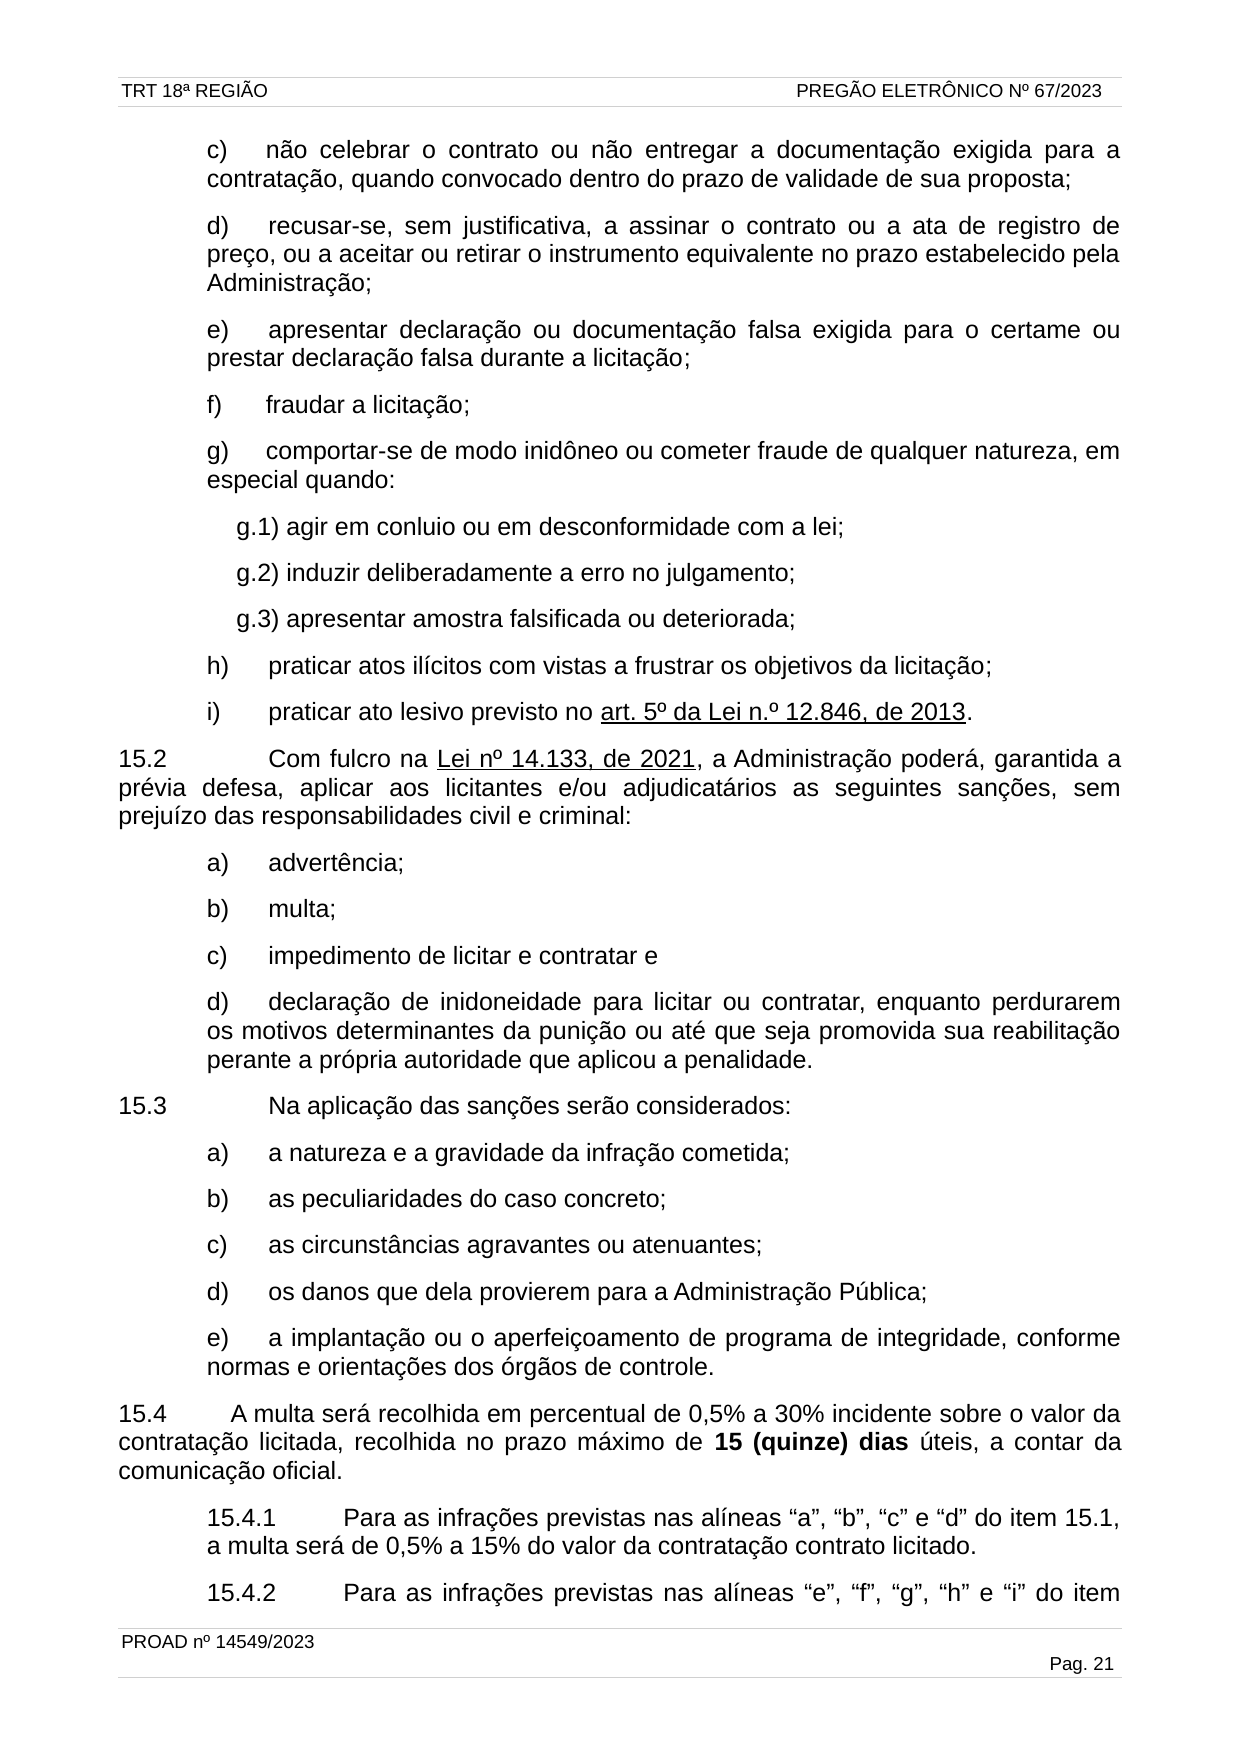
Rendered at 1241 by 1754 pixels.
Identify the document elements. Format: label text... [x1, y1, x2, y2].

text d) declaração de inidoneidade para licitar ou contratar, enquanto perdurarem os motivos determinantes da punição ou até que seja promovida sua reabilitação perante a própria autoridade que aplicou a penalidade. [207, 987, 1122, 1073]
text 15.2 Com fulcro na Lei nº 14.133, de 2021, a Administração poderá, garantida a prévia defesa, aplicar aos licitantes e/ou adjudicatários as seguintes sanções, sem prejuízo das responsabilidades civil e criminal: [118, 744, 1122, 830]
text b) as peculiaridades do caso concreto; [207, 1184, 1122, 1213]
text 15.4.2 Para as infrações previstas nas alíneas “e”, “f”, “g”, “h” e “i” do item [207, 1578, 1122, 1607]
text e) a implantação ou o aperfeiçoamento de programa de integridade, conforme normas e orientações dos órgãos de controle. [207, 1323, 1122, 1381]
text d) os danos que dela provierem para a Administração Pública; [207, 1277, 1122, 1306]
text g.2) induzir deliberadamente a erro no julgamento; [236, 558, 1122, 587]
text g.1) agir em conluio ou em desconformidade com a lei; [236, 512, 1122, 540]
text 15.3 Na aplicação das sanções serão considerados: [118, 1091, 1122, 1120]
text f) fraudar a licitação; [207, 390, 1122, 419]
text b) multa; [207, 894, 1122, 923]
text c) as circunstâncias agravantes ou atenuantes; [207, 1231, 1122, 1259]
text d) recusar-se, sem justificativa, a assinar o contrato ou a ata de registro de preço, ou a aceitar ou retirar o instrumento equivalente no prazo estabelecido pela Administração; [207, 211, 1122, 297]
text 15.4.1 Para as infrações previstas nas alíneas “a”, “b”, “c” e “d” do item 15.1, a multa será de 0,5% a 15% do valor da contratação contrato licitado. [207, 1503, 1122, 1560]
text e) apresentar declaração ou documentação falsa exigida para o certame ou prestar declaração falsa durante a licitação; [207, 315, 1122, 372]
text h) praticar atos ilícitos com vistas a frustrar os objetivos da licitação; [207, 651, 1122, 680]
text a) advertência; [207, 848, 1122, 877]
text i) praticar ato lesivo previsto no art. 5º da Lei n.º 12.846, de 2013. [207, 697, 1122, 726]
text 15.4 A multa será recolhida em percentual de 0,5% a 30% incidente sobre o valor da contratação licitada, recolhida no prazo máximo de 15 (quinze) dias úteis, a contar da comunicação oficial. [118, 1399, 1122, 1485]
text g.3) apresentar amostra falsificada ou deteriorada; [236, 604, 1122, 633]
text c) impedimento de licitar e contratar e [207, 941, 1122, 969]
text g) comportar-se de modo inidôneo ou cometer fraude de qualquer natureza, em especial quando: [207, 436, 1122, 494]
text c) não celebrar o contrato ou não entregar a documentação exigida para a contratação, quando convocado dentro do prazo de validade de sua proposta; [207, 136, 1122, 193]
text a) a natureza e a gravidade da infração cometida; [207, 1138, 1122, 1166]
